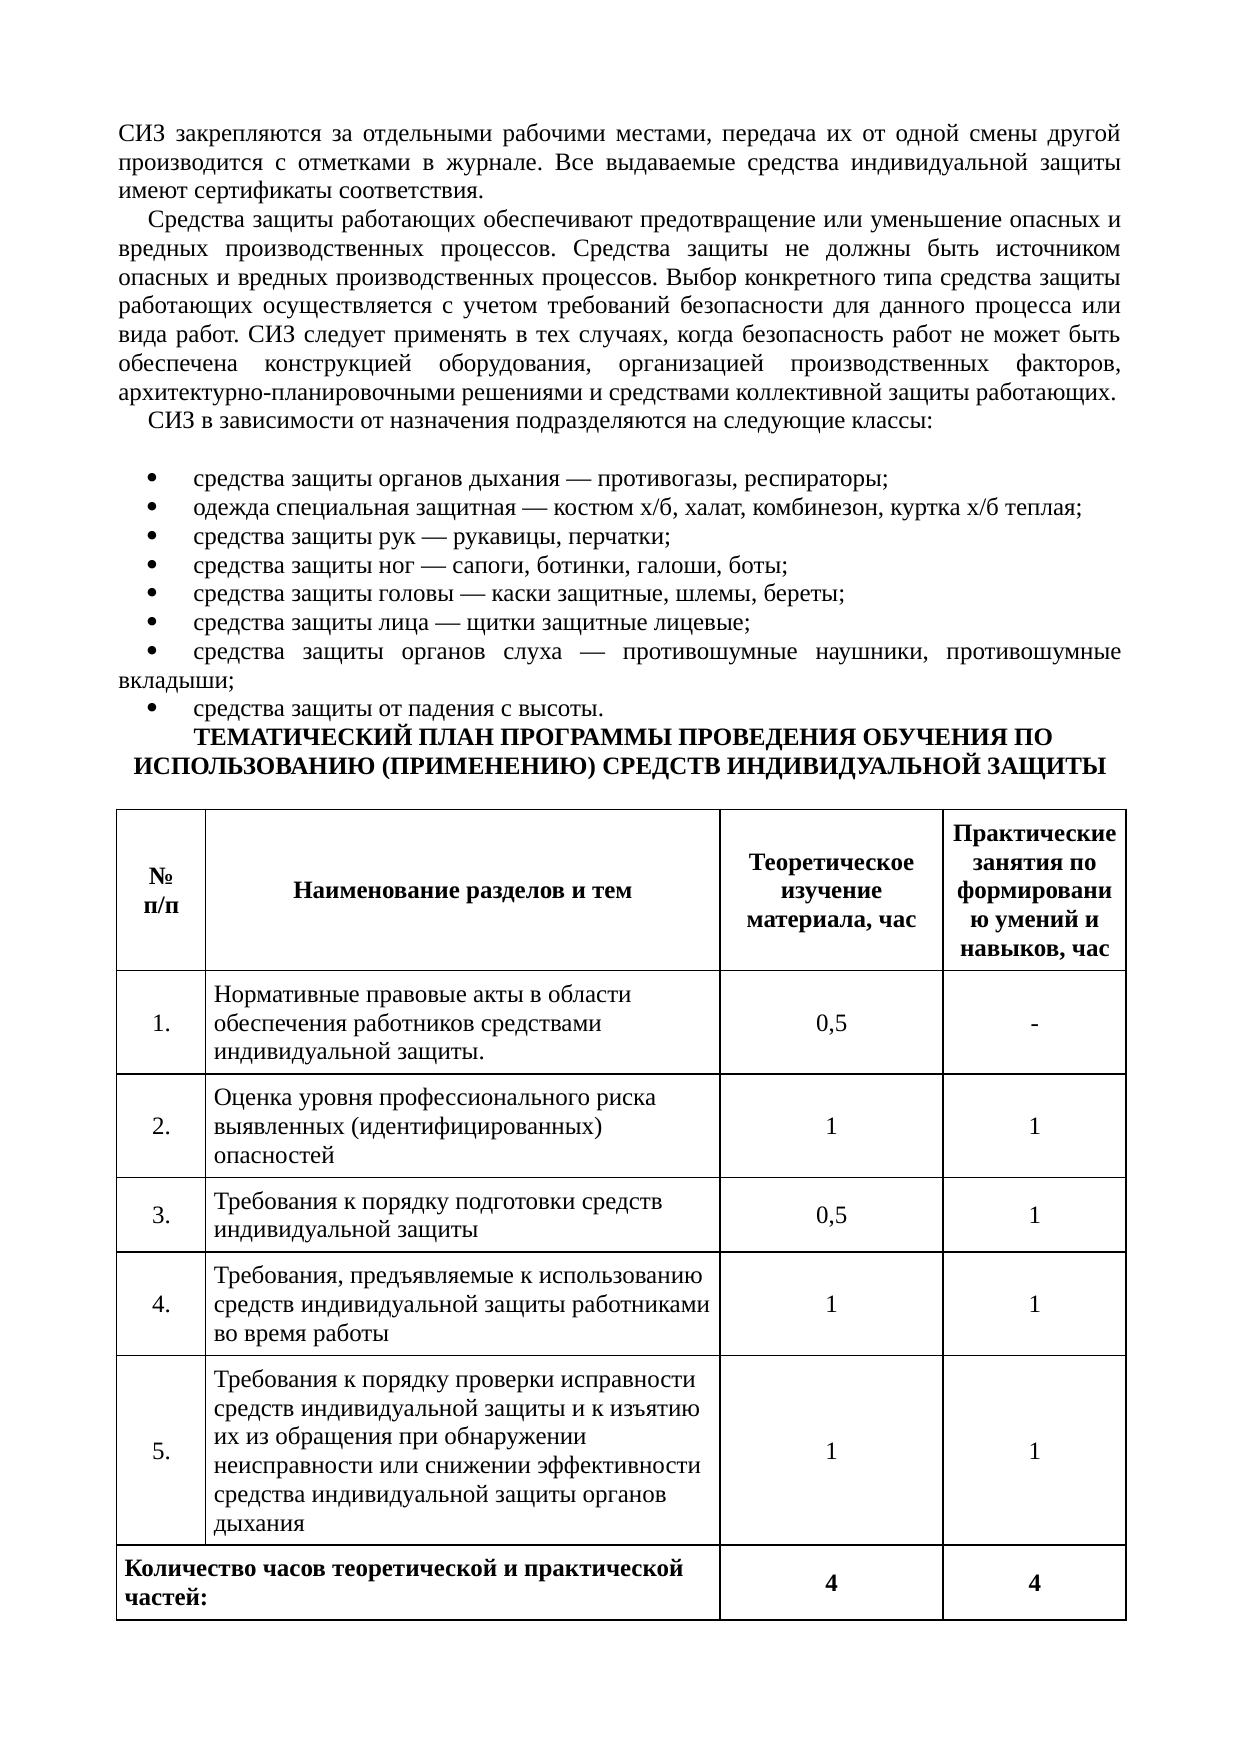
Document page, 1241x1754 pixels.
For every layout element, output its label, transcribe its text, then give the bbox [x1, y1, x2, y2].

table_cell Количество часов теоретической и практической частей: [117, 1546, 719, 1619]
table_cell - [944, 971, 1125, 1073]
text СИЗ в зависимости от назначения подразделяются на следующие классы: [118, 406, 1122, 434]
table_cell 0,5 [721, 1178, 942, 1251]
table_header Практические занятия по формированию умений и навыков, час [944, 810, 1125, 969]
text Средства защиты работающих обеспечивают предотвращение или уменьшение опасных и вредных производственных процессов. Средства защиты не должны быть источником опасных и вредных производственных процессов. Выбор конкретного типа средства защиты работающих осуществляется с учетом требований безопасности для данного процесса или вида работ. СИЗ следует применять в тех случаях, когда безопасность работ не может быть обеспечена конструкцией оборудования, организацией производственных факторов, архитектурно-планировочными решениями и средствами коллективной защиты работающих. [118, 204, 1122, 406]
table_cell Требования, предъявляемые к использованию средств индивидуальной защиты работниками во время работы [206, 1253, 719, 1354]
table_cell 3. [117, 1178, 205, 1251]
table_header Теоретическое изучение материала, час [721, 810, 942, 969]
table_cell Оценка уровня профессионального риска выявленных (идентифицированных) опасностей [206, 1075, 719, 1176]
table_cell 5. [117, 1356, 205, 1544]
table_cell Требования к порядку проверки исправности средств индивидуальной защиты и к изъятию их из обращения при обнаружении неисправности или снижении эффективности средства индивидуальной защиты органов дыхания [206, 1356, 719, 1544]
table_header № п/п [117, 810, 205, 969]
table_cell 1 [721, 1075, 942, 1176]
list средства защиты ног — сапоги, ботинки, галоши, боты; [118, 550, 1122, 578]
list средства защиты органов слуха — противошумные наушники, противошумные вкладыши; [118, 636, 1122, 693]
table_cell 1. [117, 971, 205, 1073]
list средства защиты органов дыхания — противогазы, респираторы; [118, 463, 1122, 492]
table_cell 2. [117, 1075, 205, 1176]
table_cell 1 [721, 1253, 942, 1354]
list средства защиты рук — рукавицы, перчатки; [118, 521, 1122, 550]
table_cell 1 [721, 1356, 942, 1544]
list средства защиты от падения с высоты. [118, 693, 1122, 722]
list средства защиты лица — щитки защитные лицевые; [118, 607, 1122, 636]
table_cell 0,5 [721, 971, 942, 1073]
table_cell 1 [944, 1178, 1125, 1251]
table_cell 4 [944, 1546, 1125, 1619]
table_cell 1 [944, 1253, 1125, 1354]
table_header Наименование разделов и тем [206, 810, 719, 969]
text СИЗ закрепляются за отдельными рабочими местами, передача их от одной смены другой производится с отметками в журнале. Все выдаваемые средства индивидуальной защиты имеют сертификаты соответствия. [118, 118, 1122, 204]
text ТЕМАТИЧЕСКИЙ ПЛАН ПРОГРАММЫ ПРОВЕДЕНИЯ ОБУЧЕНИЯ ПО ИСПОЛЬЗОВАНИЮ (ПРИМЕНЕНИЮ) СРЕДСТВ ИНДИВИДУАЛЬНОЙ ЗАЩИТЫ [118, 722, 1122, 780]
table_cell 4 [721, 1546, 942, 1619]
table_cell 1 [944, 1075, 1125, 1176]
table_cell Требования к порядку подготовки средств индивидуальной защиты [206, 1178, 719, 1251]
table_cell 1 [944, 1356, 1125, 1544]
list одежда специальная защитная — костюм х/б, халат, комбинезон, куртка х/б теплая; [118, 492, 1122, 521]
table_cell 4. [117, 1253, 205, 1354]
list средства защиты головы — каски защитные, шлемы, береты; [118, 578, 1122, 607]
table_cell Нормативные правовые акты в области обеспечения работников средствами индивидуальной защиты. [206, 971, 719, 1073]
